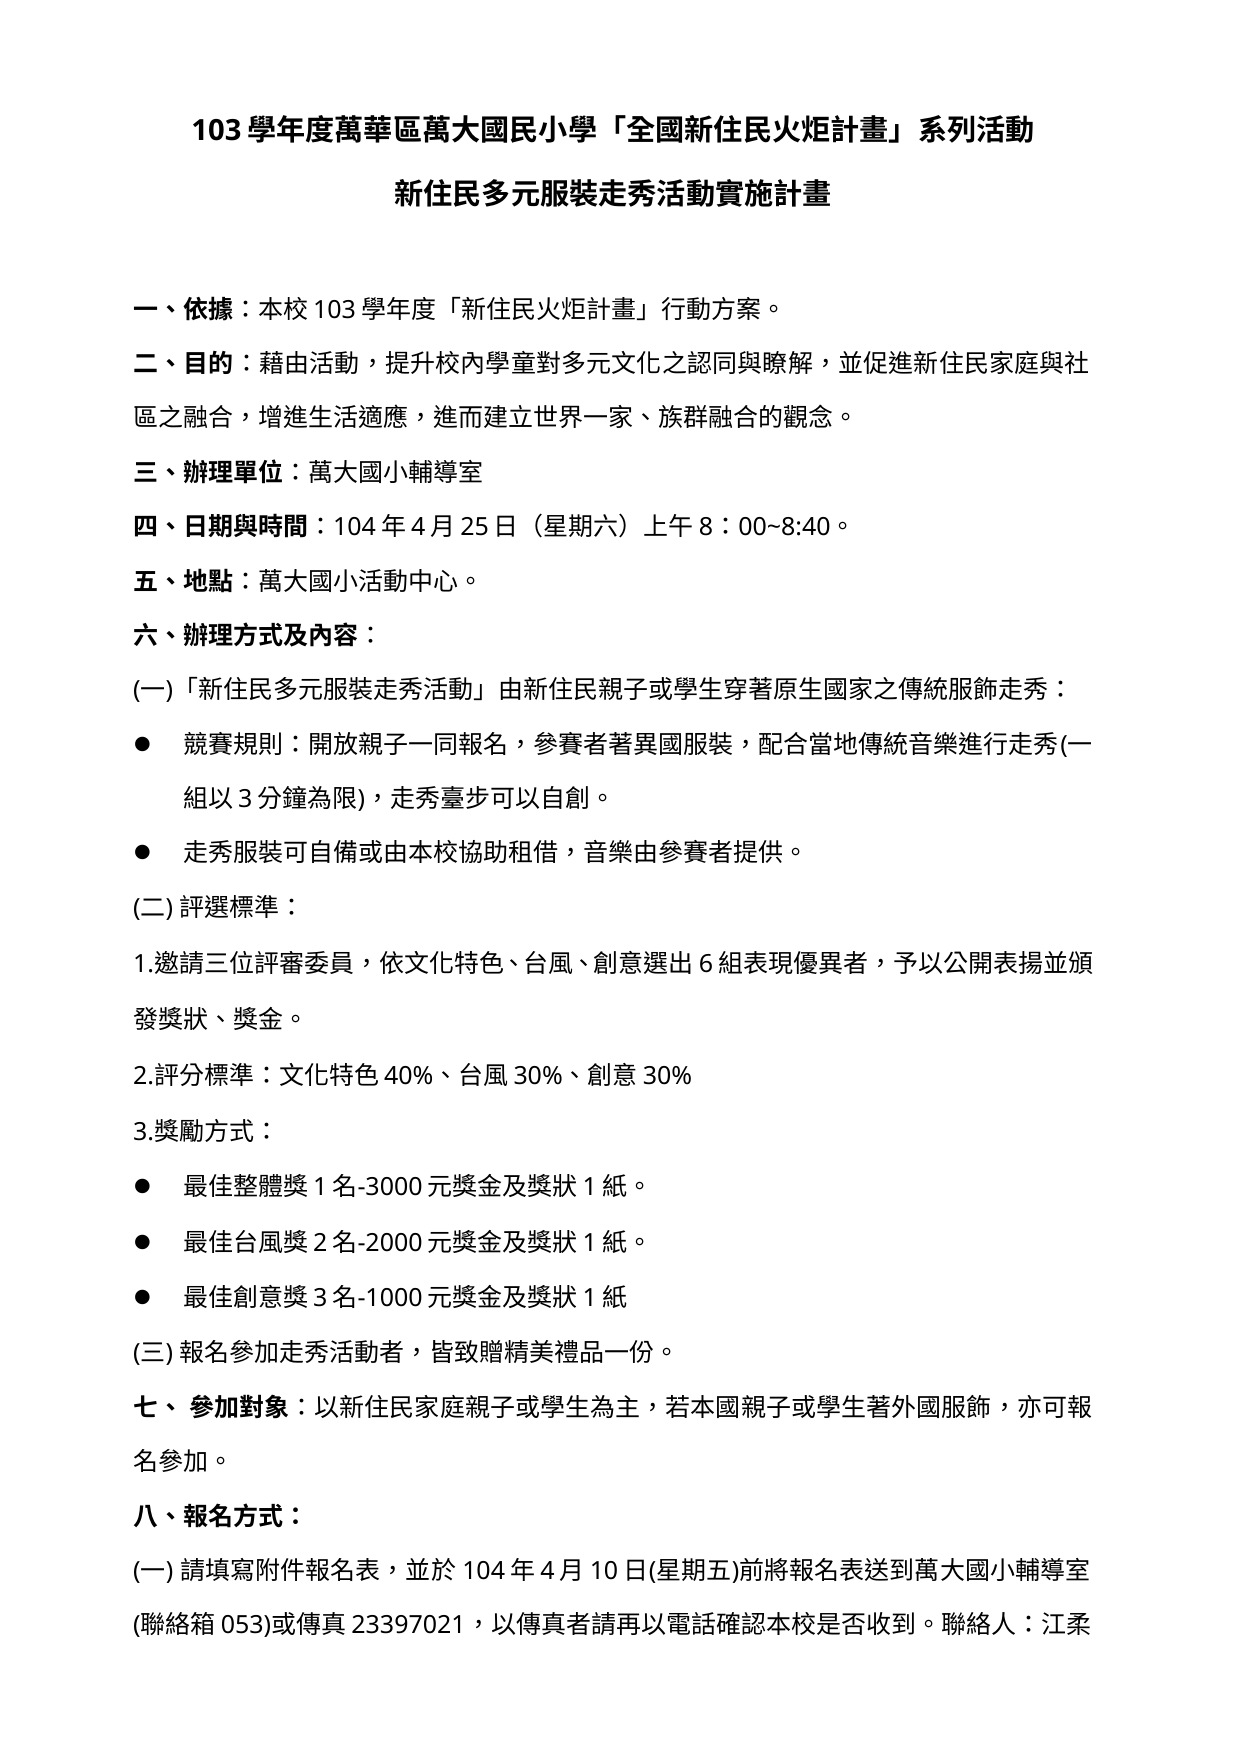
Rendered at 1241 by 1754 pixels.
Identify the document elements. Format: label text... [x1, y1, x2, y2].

text (一) 請填寫附件報名表，並於104年4月10日(星期五)前將報名表送到萬大國小輔導室(聯絡箱053)或傳真23397021，以傳真者請再以電話確認本校是否收到。聯絡人：江柔 [133, 1550, 1093, 1641]
list 走秀服裝可自備或由本校協助租借，音樂由參賽者提供。 [133, 833, 1093, 869]
text (二) 評選標準： [133, 887, 1093, 925]
text 2.評分標準：文化特色40%、台風30%、創意30% [133, 1055, 1093, 1092]
list 最佳台風獎2名-2000元獎金及獎狀1紙。 [133, 1222, 1093, 1259]
text 新住民多元服裝走秀活動實施計畫 [133, 170, 1093, 213]
text 四、日期與時間：104年4月25日（星期六）上午8：00~8:40。 [133, 507, 1093, 543]
text 三、辦理單位：萬大國小輔導室 [133, 452, 1093, 488]
text 六、辦理方式及內容： [133, 615, 1093, 652]
text 二、目的：藉由活動，提升校內學童對多元文化之認同與瞭解，並促進新住民家庭與社區之融合，增進生活適應，進而建立世界一家、族群融合的觀念。 [133, 343, 1093, 434]
text (一)「新住民多元服裝走秀活動」由新住民親子或學生穿著原生國家之傳統服飾走秀： [133, 670, 1093, 706]
text 一、依據：本校103學年度「新住民火炬計畫」行動方案。 [133, 289, 1093, 325]
text 五、地點：萬大國小活動中心。 [133, 561, 1093, 597]
text 3.獎勵方式： [133, 1110, 1093, 1148]
text (三) 報名參加走秀活動者，皆致贈精美禮品一份。 [133, 1333, 1093, 1369]
list 最佳整體獎1名-3000元獎金及獎狀1紙。 [133, 1166, 1093, 1203]
text 1.邀請三位評審委員，依文化特色、台風、創意選出6組表現優異者，予以公開表揚並頒發獎狀、獎金。 [133, 943, 1093, 1037]
list 競賽規則：開放親子一同報名，參賽者著異國服裝，配合當地傳統音樂進行走秀(一組以3分鐘為限)，走秀臺步可以自創。 [133, 724, 1093, 815]
text 八、報名方式： [133, 1496, 1093, 1532]
text 七、 參加對象：以新住民家庭親子或學生為主，若本國親子或學生著外國服飾，亦可報名參加。 [133, 1387, 1093, 1478]
list 最佳創意獎3名-1000元獎金及獎狀1紙 [133, 1277, 1093, 1315]
text 103學年度萬華區萬大國民小學「全國新住民火炬計畫」系列活動 [133, 107, 1093, 149]
